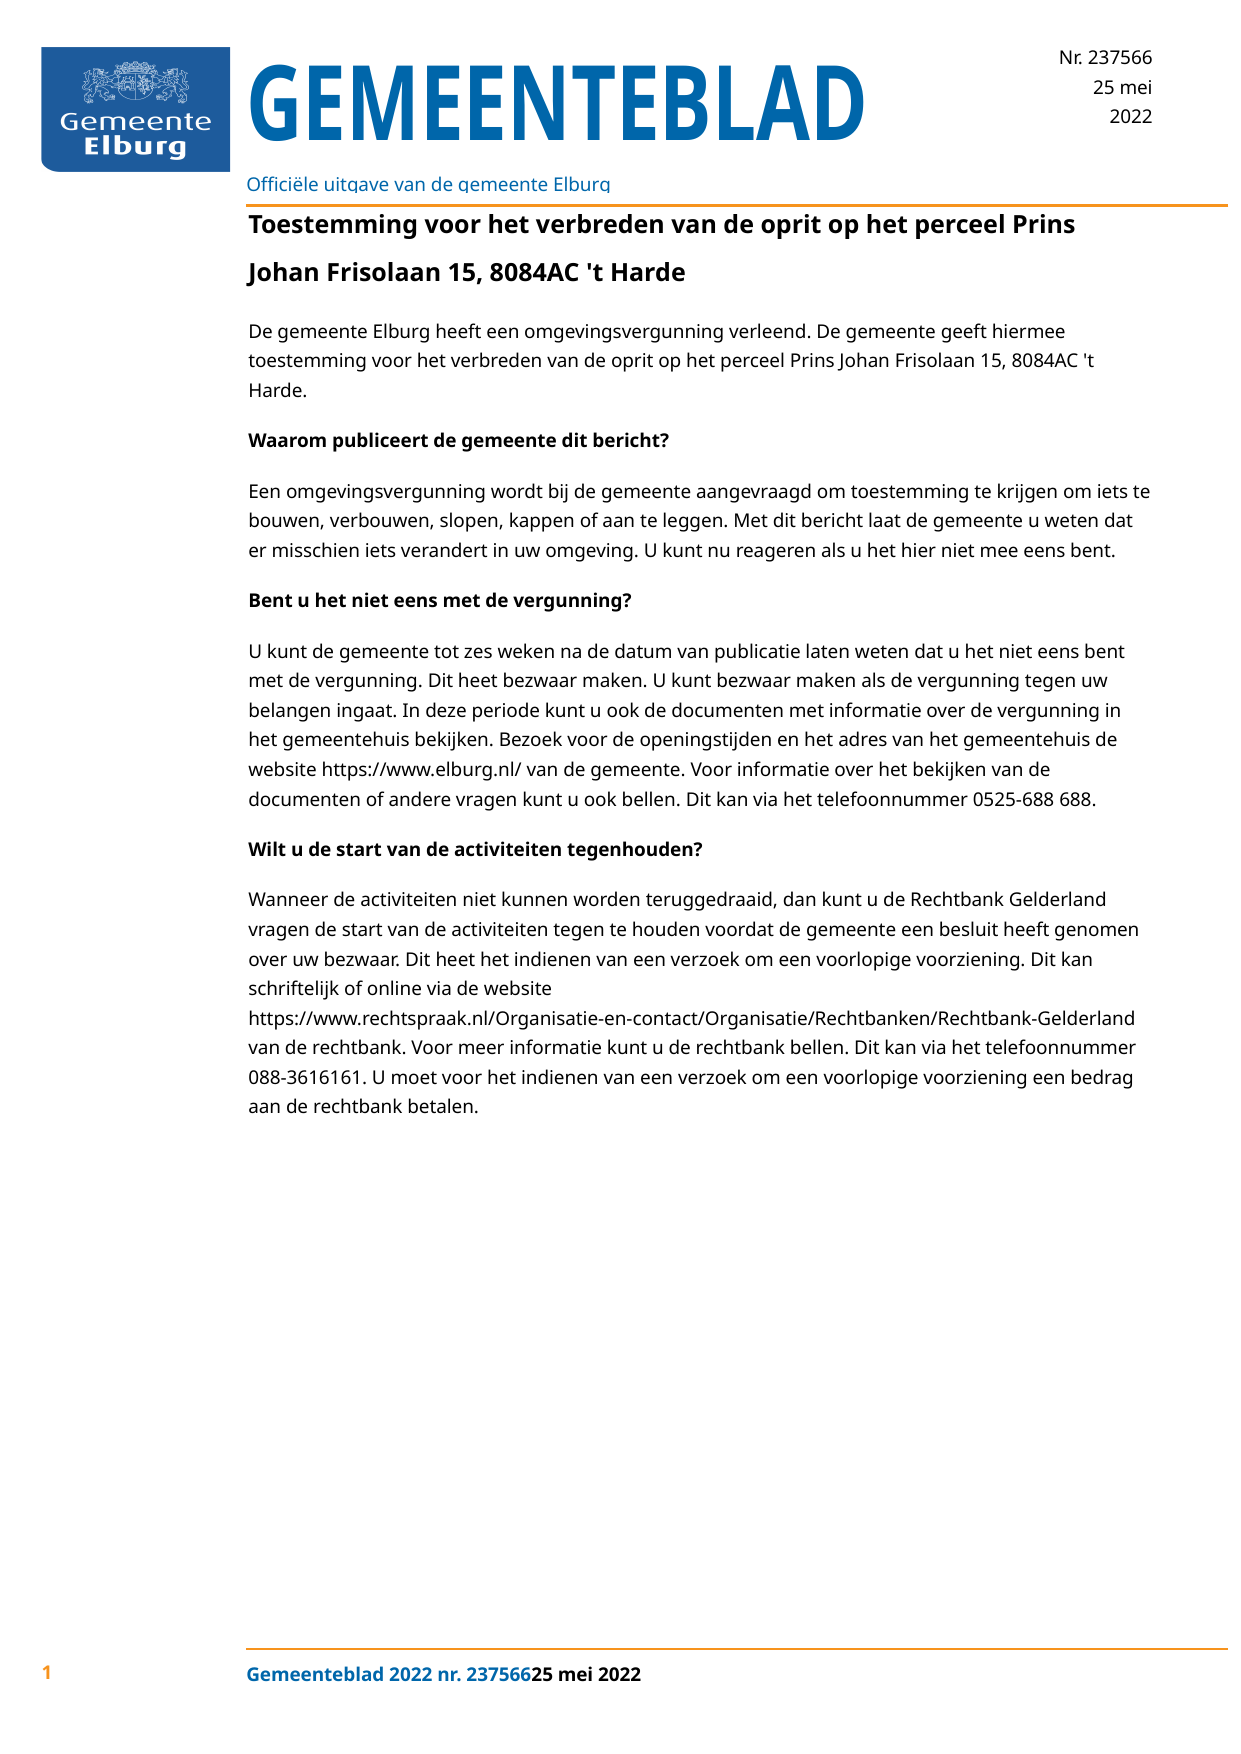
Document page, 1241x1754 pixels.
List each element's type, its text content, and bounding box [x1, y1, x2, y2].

text Waarom publiceert de gemeente dit bericht? [248, 427, 1152, 453]
text U kunt de gemeente tot zes weken na de datum van publicatie laten weten dat u het niet eens bent met de vergunning. Dit heet bezwaar maken. U kunt bezwaar maken als de vergunning tegen uw belangen ingaat. In deze periode kunt u ook de documenten met informatie over de vergunning in het gemeentehuis bekijken. Bezoek voor de openingstijden en het adres van het gemeentehuis de website https://www.elburg.nl/ van de gemeente. Voor informatie over het bekijken van de documenten of andere vragen kunt u ook bellen. Dit kan via het telefoonnummer 0525-688 688. [248, 638, 1152, 812]
picture [41, 47, 231, 172]
text Toestemming voor het verbreden van de oprit op het perceel Prins Johan Frisolaan 15, 8084AC 't Harde [248, 207, 1152, 288]
text Wilt u de start van de activiteiten tegenhouden? [248, 836, 1152, 862]
text Wanneer de activiteiten niet kunnen worden teruggedraaid, dan kunt u de Rechtbank Gelderland vragen de start van de activiteiten tegen te houden voordat de gemeente een besluit heeft genomen over uw bezwaar. Dit heet het indienen van een verzoek om een voorlopige voorziening. Dit kan schriftelijk of online via de website https://www.rechtspraak.nl/Organisatie-en-contact/Organisatie/Rechtbanken/Rechtbank-Gelderland van de rechtbank. Voor meer informatie kunt u de rechtbank bellen. Dit kan via het telefoonnummer 088-3616161. U moet voor het indienen van een verzoek om een voorlopige voorziening een bedrag aan de rechtbank betalen. [248, 887, 1152, 1119]
text Een omgevingsvergunning wordt bij de gemeente aangevraagd om toestemming te krijgen om iets te bouwen, verbouwen, slopen, kappen of aan te leggen. Met dit bericht laat de gemeente u weten dat er misschien iets verandert in uw omgeving. U kunt nu reageren als u het hier niet mee eens bent. [248, 478, 1152, 563]
text Bent u het niet eens met de vergunning? [248, 587, 1152, 613]
text De gemeente Elburg heeft een omgevingsvergunning verleend. De gemeente geeft hiermee toestemming voor het verbreden van de oprit op het perceel Prins Johan Frisolaan 15, 8084AC 't Harde. [248, 318, 1152, 403]
